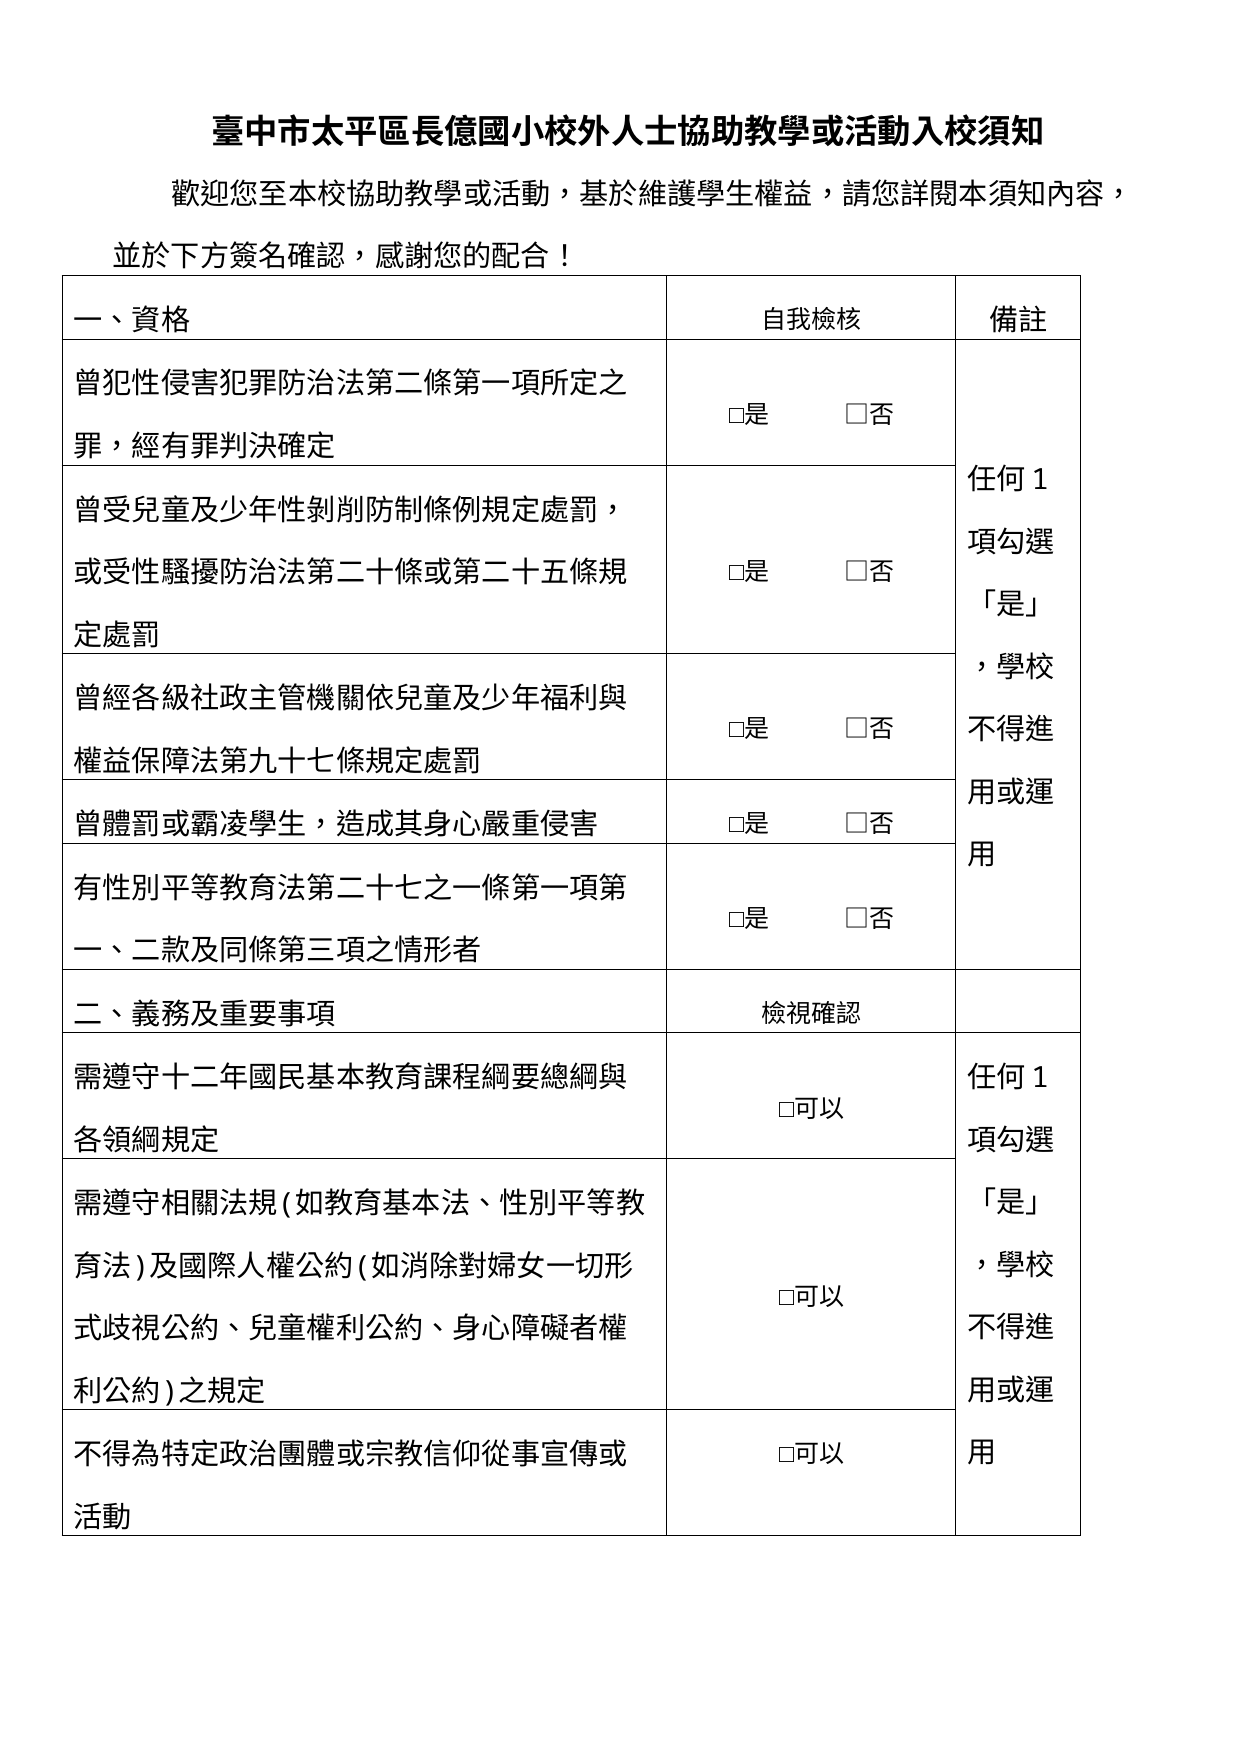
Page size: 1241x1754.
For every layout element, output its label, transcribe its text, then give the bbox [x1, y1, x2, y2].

table_cell □是 □否 [667, 340, 955, 464]
table_cell 需遵守十二年國民基本教育課程綱要總綱與各領綱規定 [63, 1033, 666, 1158]
table_cell 曾經各級社政主管機關依兒童及少年福利與權益保障法第九十七條規定處罰 [63, 654, 666, 779]
table_cell 需遵守相關法規(如教育基本法、性別平等教育法)及國際人權公約(如消除對婦女一切形式歧視公約、兒童權利公約、身心障礙者權利公約)之規定 [63, 1159, 666, 1409]
table_cell 任何1項勾選「是」，學校不得進用或運用 [956, 340, 1080, 969]
table_header 一、資格 [63, 276, 666, 338]
table_cell 有性別平等教育法第二十七之一條第一項第一、二款及同條第三項之情形者 [63, 844, 666, 969]
table_cell □可以 [667, 1159, 955, 1409]
table_cell 二、義務及重要事項 [63, 970, 666, 1032]
table_cell 曾犯性侵害犯罪防治法第二條第一項所定之罪，經有罪判決確定 [63, 340, 666, 464]
table_cell 任何1項勾選「是」，學校不得進用或運用 [956, 1033, 1080, 1535]
table_cell □是 □否 [667, 466, 955, 653]
table_cell 不得為特定政治團體或宗教信仰從事宣傳或活動 [63, 1410, 666, 1535]
table_cell □是 □否 [667, 780, 955, 843]
table_header 備註 [956, 276, 1080, 338]
table_cell 曾受兒童及少年性剝削防制條例規定處罰，或受性騷擾防治法第二十條或第二十五條規定處罰 [63, 466, 666, 653]
text 臺中市太平區長億國小校外人士協助教學或活動入校須知 [127, 87, 1128, 150]
table_cell □是 □否 [667, 654, 955, 779]
text 歡迎您至本校協助教學或活動，基於維護學生權益，請您詳閱本須知內容，並於下方簽名確認，感謝您的配合！ [112, 150, 1128, 275]
table_cell 曾體罰或霸凌學生，造成其身心嚴重侵害 [63, 780, 666, 843]
table_cell □是 □否 [667, 844, 955, 969]
table_cell [956, 970, 1080, 1032]
table_cell 檢視確認 [667, 970, 955, 1032]
table_cell □可以 [667, 1033, 955, 1158]
table_header 自我檢核 [667, 276, 955, 338]
table_cell □可以 [667, 1410, 955, 1535]
